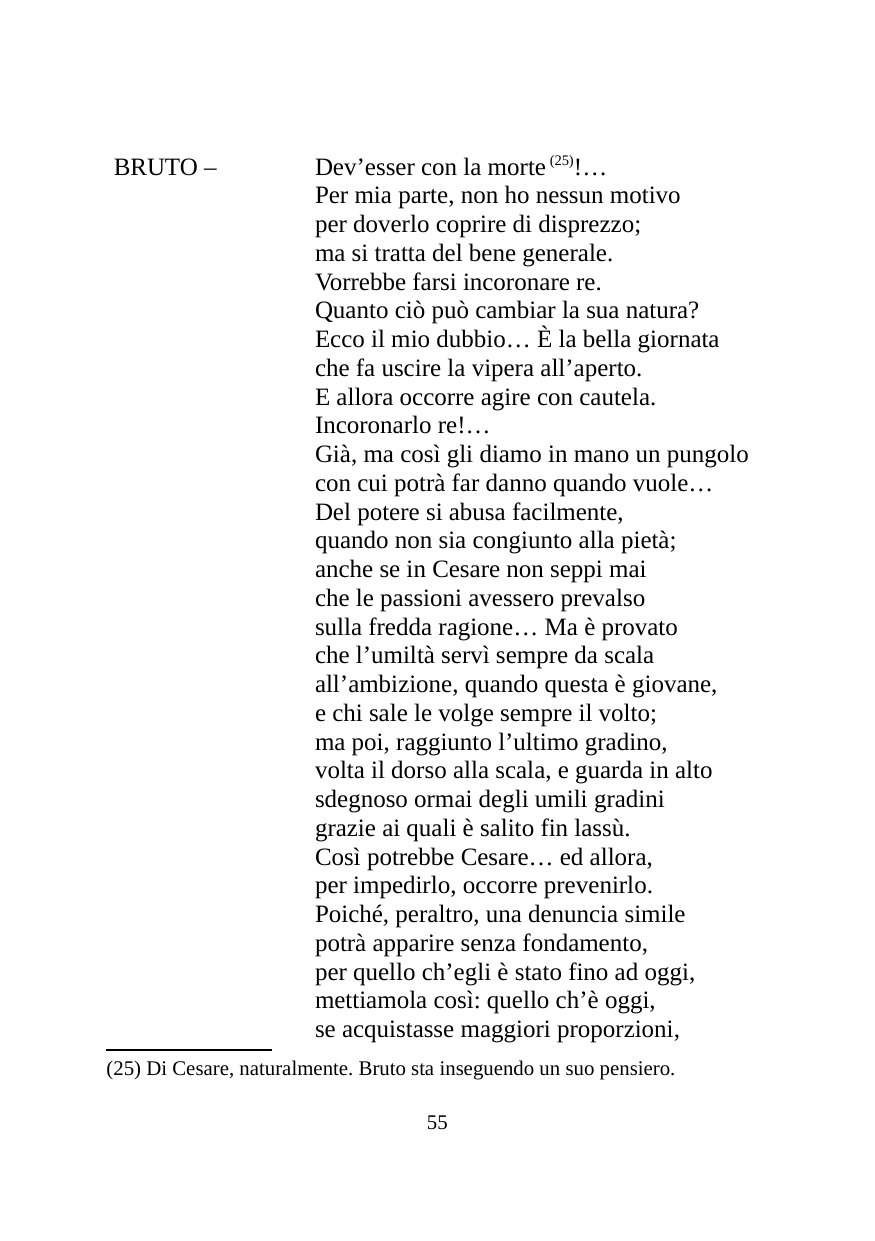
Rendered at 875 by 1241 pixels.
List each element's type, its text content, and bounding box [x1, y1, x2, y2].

table_cell BRUTO – [106, 152, 307, 1043]
table_cell [106, 106, 307, 152]
table_cell Dev’esser con la morte !… Per mia parte, non ho nessun motivo per doverlo coprire di disprezzo; ma si tratta del bene generale. Vorrebbe farsi incoronare re. Quanto ciò può cambiar la sua natura? Ecco il mio dubbio… È la bella giornata che fa uscire la vipera all’aperto. E allora occorre agire con cautela. Incoronarlo re!… Già, ma così gli diamo in mano un pungolo con cui potrà far danno quando vuole… Del potere si abusa facilmente, quando non sia congiunto alla pietà; anche se in Cesare non seppi mai che le passioni avessero prevalso sulla fredda ragione… Ma è provato che l’umiltà servì sempre da scala all’ambizione, quando questa è giovane, e chi sale le volge sempre il volto; ma poi, raggiunto l’ultimo gradino, volta il dorso alla scala, e guarda in alto sdegnoso ormai degli umili gradini grazie ai quali è salito fin lassù. Così potrebbe Cesare… ed allora, per impedirlo, occorre prevenirlo. Poiché, peraltro, una denuncia simile potrà apparire senza fondamento, per quello ch’egli è stato fino ad oggi, mettiamola così: quello ch’è oggi, se acquistasse maggiori proporzioni, [308, 152, 768, 1043]
table_cell [308, 106, 768, 152]
